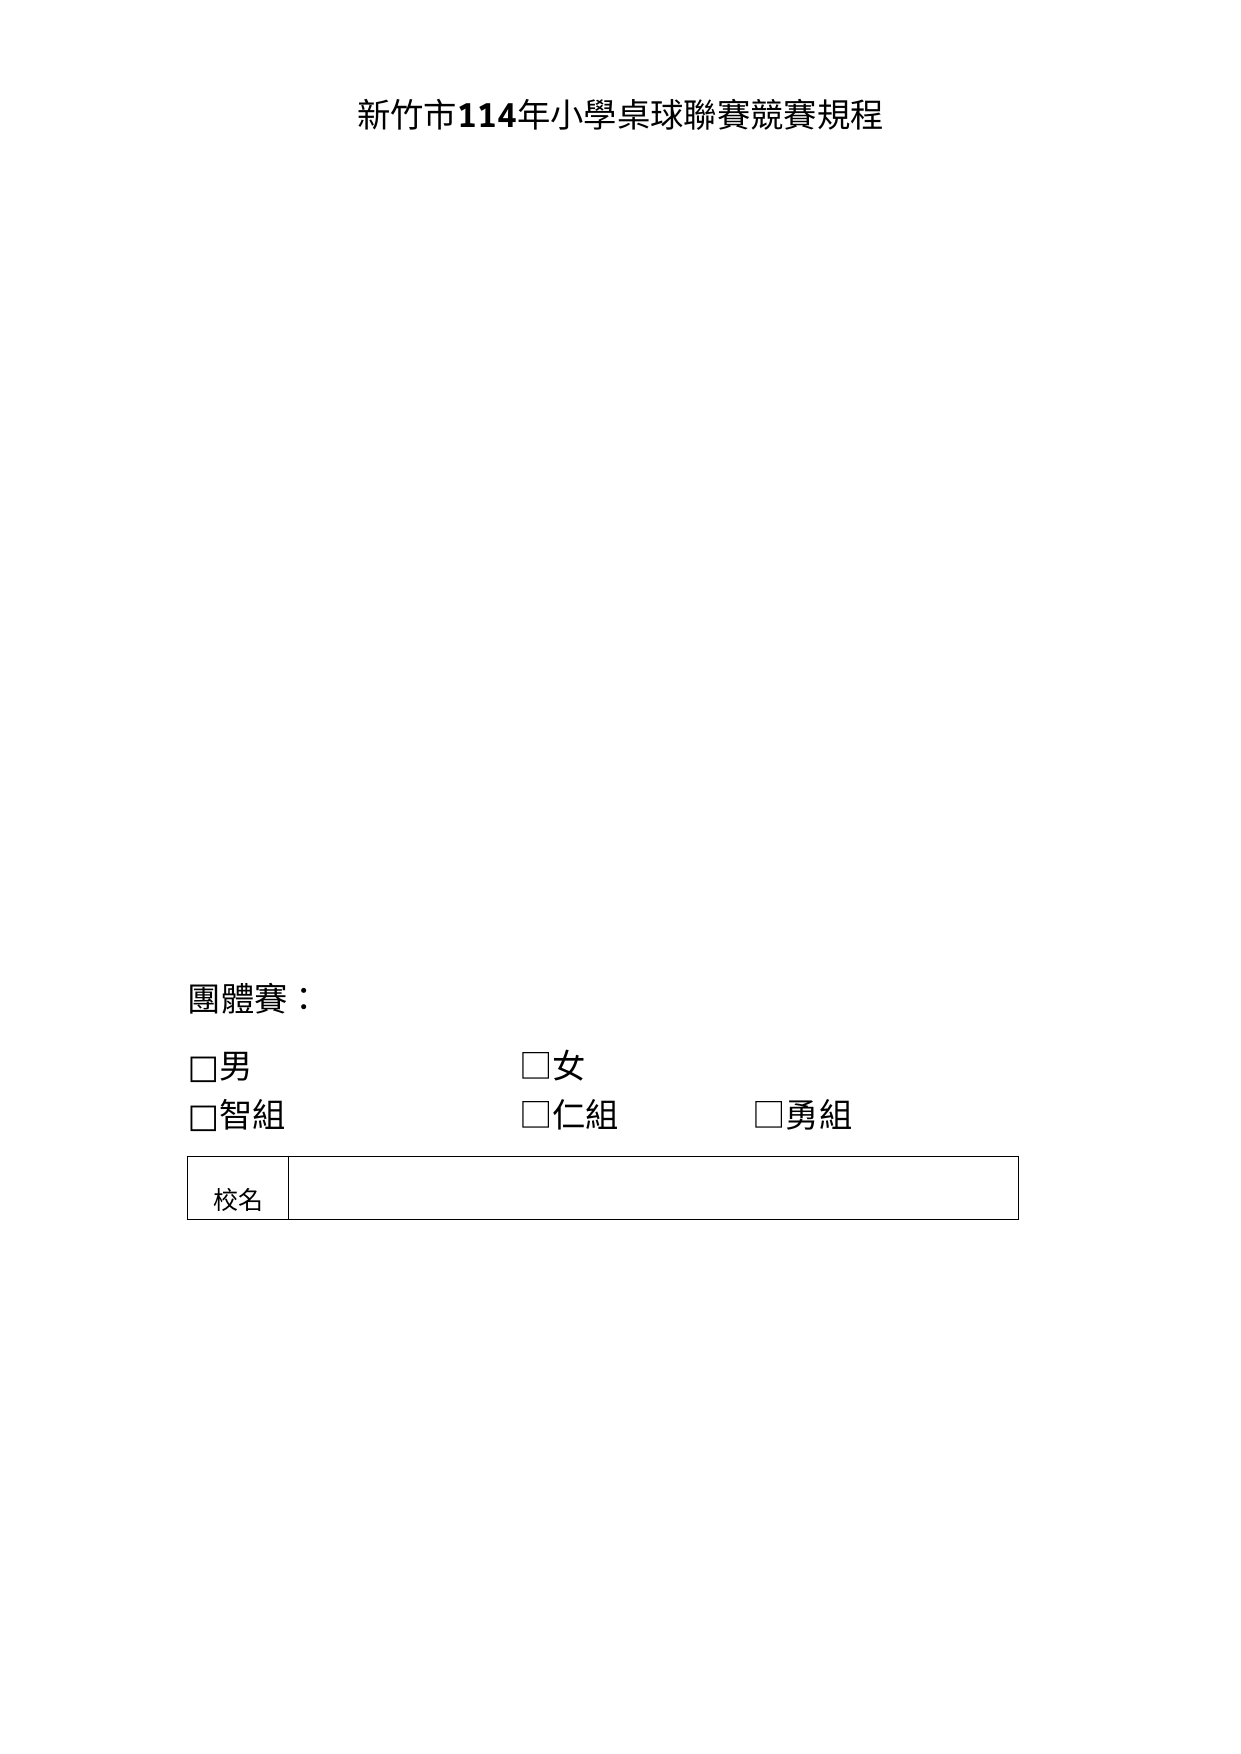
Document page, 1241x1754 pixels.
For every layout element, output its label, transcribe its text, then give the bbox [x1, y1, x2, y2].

table_header 校名 [188, 1157, 288, 1219]
table_header [289, 1157, 1018, 1219]
text □智組 □仁組 □勇組 [187, 1088, 1053, 1137]
text □男 □女 [187, 1040, 1053, 1088]
text 團體賽： [187, 973, 1053, 1021]
